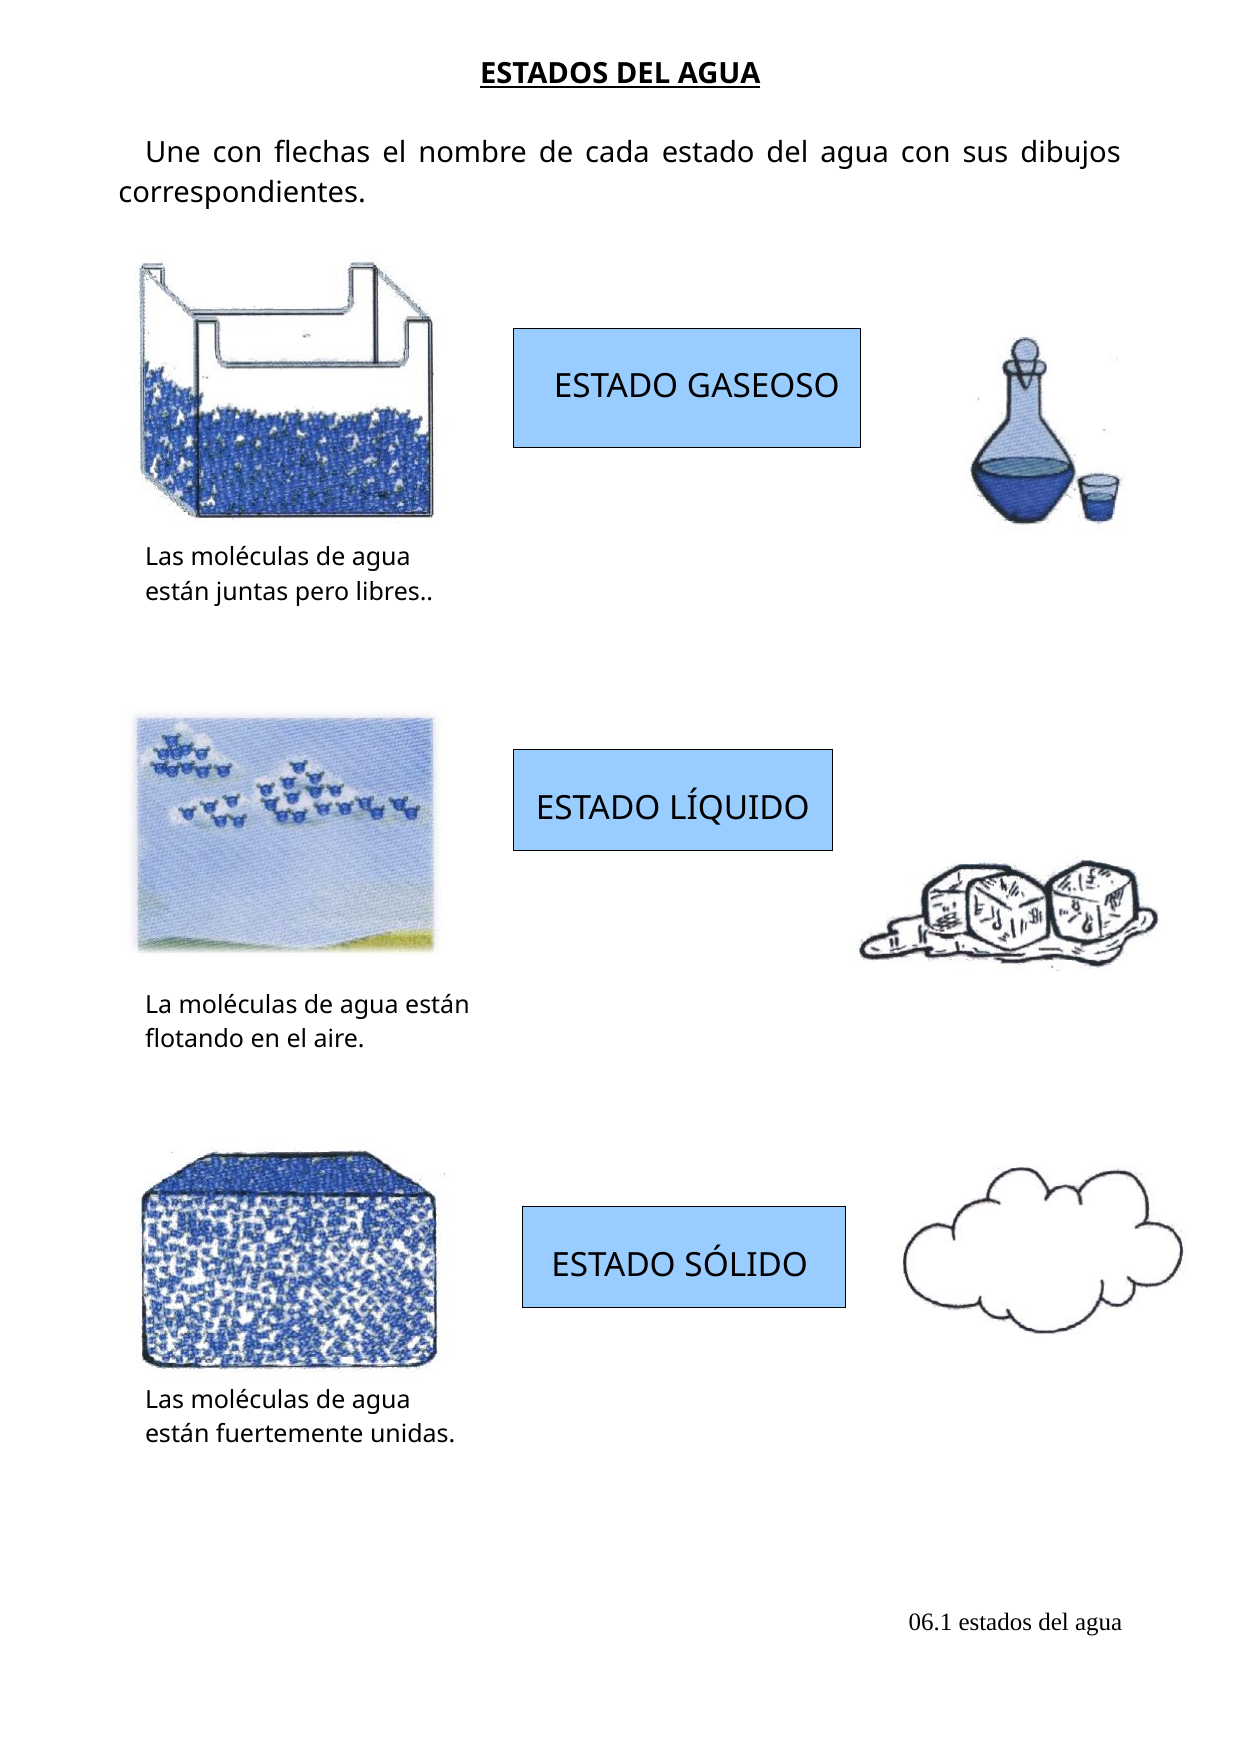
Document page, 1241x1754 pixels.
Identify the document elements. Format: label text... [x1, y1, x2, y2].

picture [847, 842, 1175, 987]
picture [949, 307, 1138, 539]
text Las moléculas de agua [118, 251, 1122, 573]
text ESTADOS DEL AGUA [118, 52, 1122, 92]
picture [125, 250, 456, 531]
text flotando en el aire. [118, 1021, 1122, 1055]
picture [126, 708, 443, 957]
picture [882, 1133, 1201, 1354]
picture [128, 1140, 457, 1382]
text Une con flechas el nombre de cada estado del agua con sus dibujos correspondientes. [118, 131, 1122, 211]
text Las moléculas de agua [118, 1123, 1122, 1416]
text La moléculas de agua están [118, 675, 1122, 1021]
text están juntas pero libres.. [118, 573, 1122, 607]
text están fuertemente unidas. [118, 1416, 1122, 1450]
